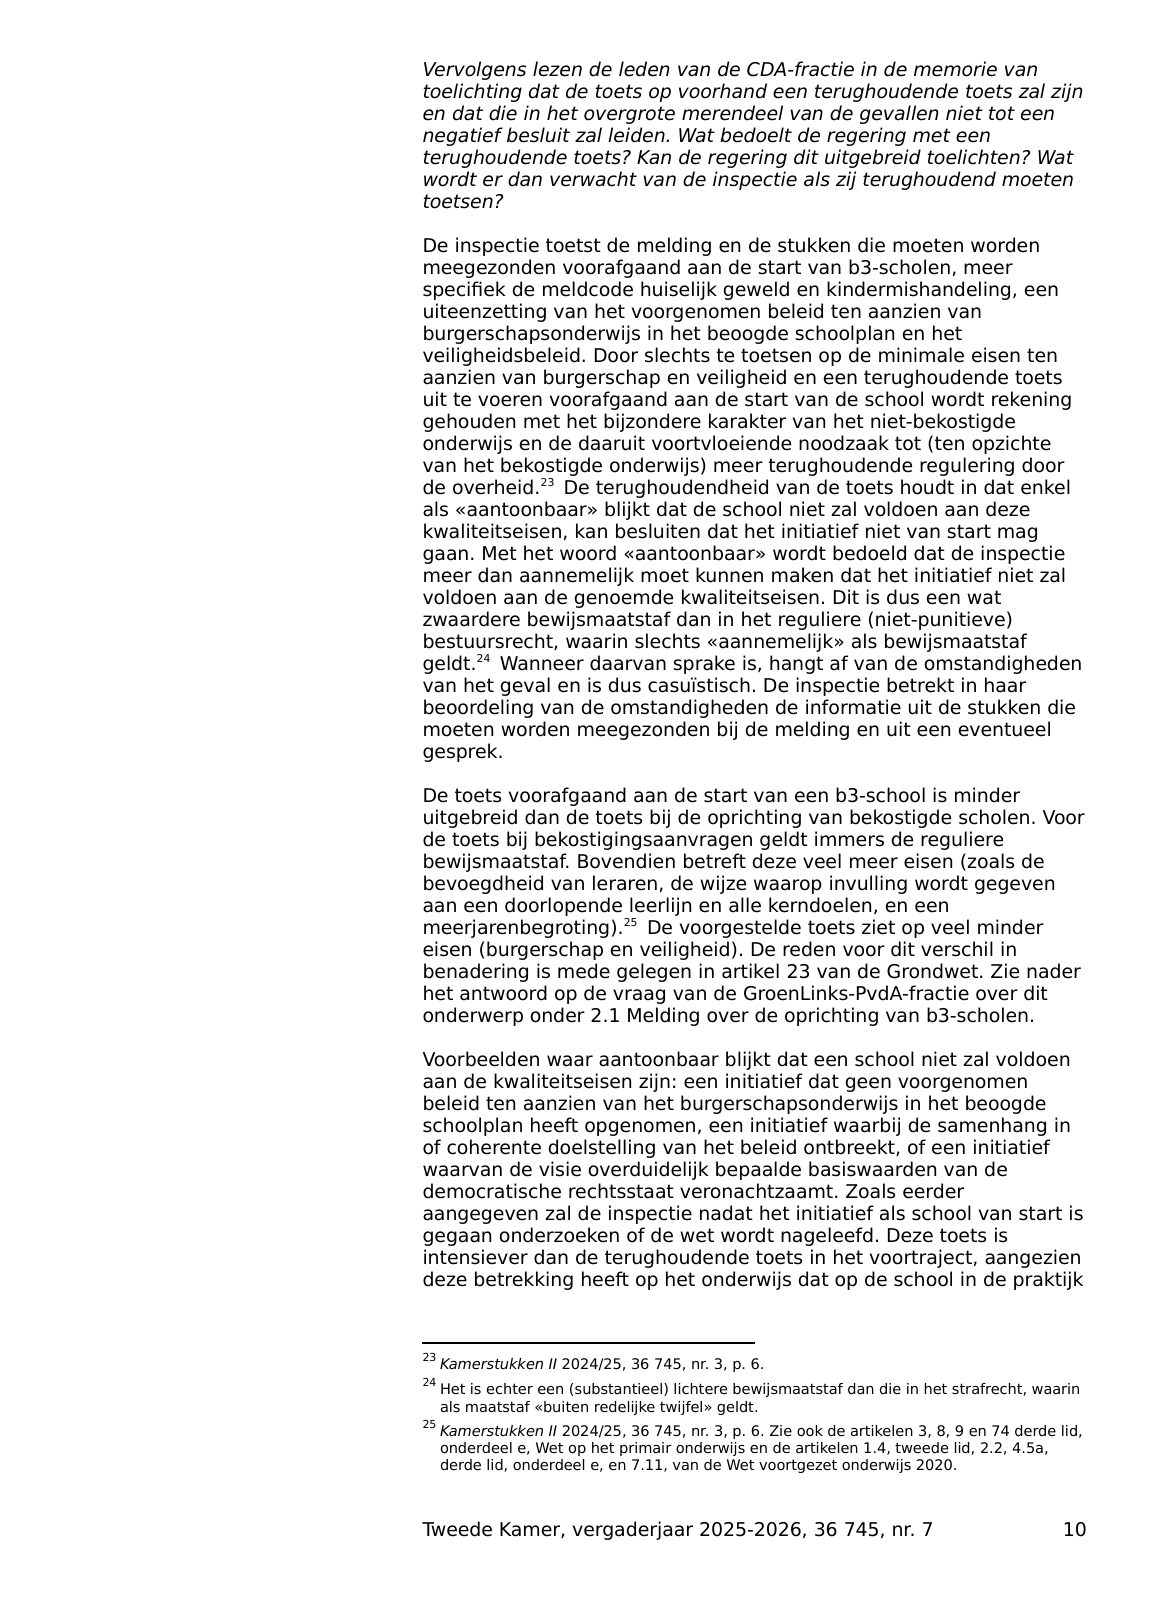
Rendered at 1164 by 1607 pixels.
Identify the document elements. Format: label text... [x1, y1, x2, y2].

text Vervolgens lezen de leden van de CDA-fractie in de memorie van toelichting dat de toets op voorhand een terughoudende toets zal zijn en dat die in het overgrote merendeel van de gevallen niet tot een negatief besluit zal leiden. Wat bedoelt de regering met een terughoudende toets? Kan de regering dit uitgebreid toelichten? Wat wordt er dan verwacht van de inspectie als zij terughoudend moeten toetsen? [422, 59, 1087, 213]
text Het is echter een (substantieel) lichtere bewijsmaatstaf dan die in het strafrecht, waarin als maatstaf «buiten redelijke twijfel» geldt. [422, 1377, 1087, 1416]
text Kamerstukken II 2024/25, 36 745, nr. 3, p. 6. [422, 1352, 1087, 1374]
text Kamerstukken II 2024/25, 36 745, nr. 3, p. 6. Zie ook de artikelen 3, 8, 9 en 74 derde lid, onderdeel e, Wet op het primair onderwijs en de artikelen 1.4, tweede lid, 2.2, 4.5a, derde lid, onderdeel e, en 7.11, van de Wet voortgezet onderwijs 2020. [422, 1418, 1087, 1474]
text De inspectie toetst de melding en de stukken die moeten worden meegezonden voorafgaand aan de start van b3-scholen, meer specifiek de meldcode huiselijk geweld en kindermishandeling, een uiteenzetting van het voorgenomen beleid ten aanzien van burgerschapsonderwijs in het beoogde schoolplan en het veiligheidsbeleid. Door slechts te toetsen op de minimale eisen ten aanzien van burgerschap en veiligheid en een terughoudende toets uit te voeren voorafgaand aan de start van de school wordt rekening gehouden met het bijzondere karakter van het niet-bekostigde onderwijs en de daaruit voortvloeiende noodzaak tot (ten opzichte van het bekostigde onderwijs) meer terughoudende regulering door de overheid. De terughoudendheid van de toets houdt in dat enkel als «aantoonbaar» blijkt dat de school niet zal voldoen aan deze kwaliteitseisen, kan besluiten dat het initiatief niet van start mag gaan. Met het woord «aantoonbaar» wordt bedoeld dat de inspectie meer dan aannemelijk moet kunnen maken dat het initiatief niet zal voldoen aan de genoemde kwaliteitseisen. Dit is dus een wat zwaardere bewijsmaatstaf dan in het reguliere (niet-punitieve) bestuursrecht, waarin slechts «aannemelijk» als bewijsmaatstaf geldt. Wanneer daarvan sprake is, hangt af van de omstandigheden van het geval en is dus casuïstisch. De inspectie betrekt in haar beoordeling van de omstandigheden de informatie uit de stukken die moeten worden meegezonden bij de melding en uit een eventueel gesprek. [422, 235, 1087, 763]
text De toets voorafgaand aan de start van een b3-school is minder uitgebreid dan de toets bij de oprichting van bekostigde scholen. Voor de toets bij bekostigingsaanvragen geldt immers de reguliere bewijsmaatstaf. Bovendien betreft deze veel meer eisen (zoals de bevoegdheid van leraren, de wijze waarop invulling wordt gegeven aan een doorlopende leerlijn en alle kerndoelen, en een meerjarenbegroting). De voorgestelde toets ziet op veel minder eisen (burgerschap en veiligheid). De reden voor dit verschil in benadering is mede gelegen in artikel 23 van de Grondwet. Zie nader het antwoord op de vraag van de GroenLinks-PvdA-fractie over dit onderwerp onder 2.1 Melding over de oprichting van b3-scholen. [422, 785, 1087, 1027]
text Voorbeelden waar aantoonbaar blijkt dat een school niet zal voldoen aan de kwaliteitseisen zijn: een initiatief dat geen voorgenomen beleid ten aanzien van het burgerschapsonderwijs in het beoogde schoolplan heeft opgenomen, een initiatief waarbij de samenhang in of coherente doelstelling van het beleid ontbreekt, of een initiatief waarvan de visie overduidelijk bepaalde basiswaarden van de democratische rechtsstaat veronachtzaamt. Zoals eerder aangegeven zal de inspectie nadat het initiatief als school van start is gegaan onderzoeken of de wet wordt nageleefd. Deze toets is intensiever dan de terughoudende toets in het voortraject, aangezien deze betrekking heeft op het onderwijs dat op de school in de praktijk [422, 1049, 1087, 1291]
